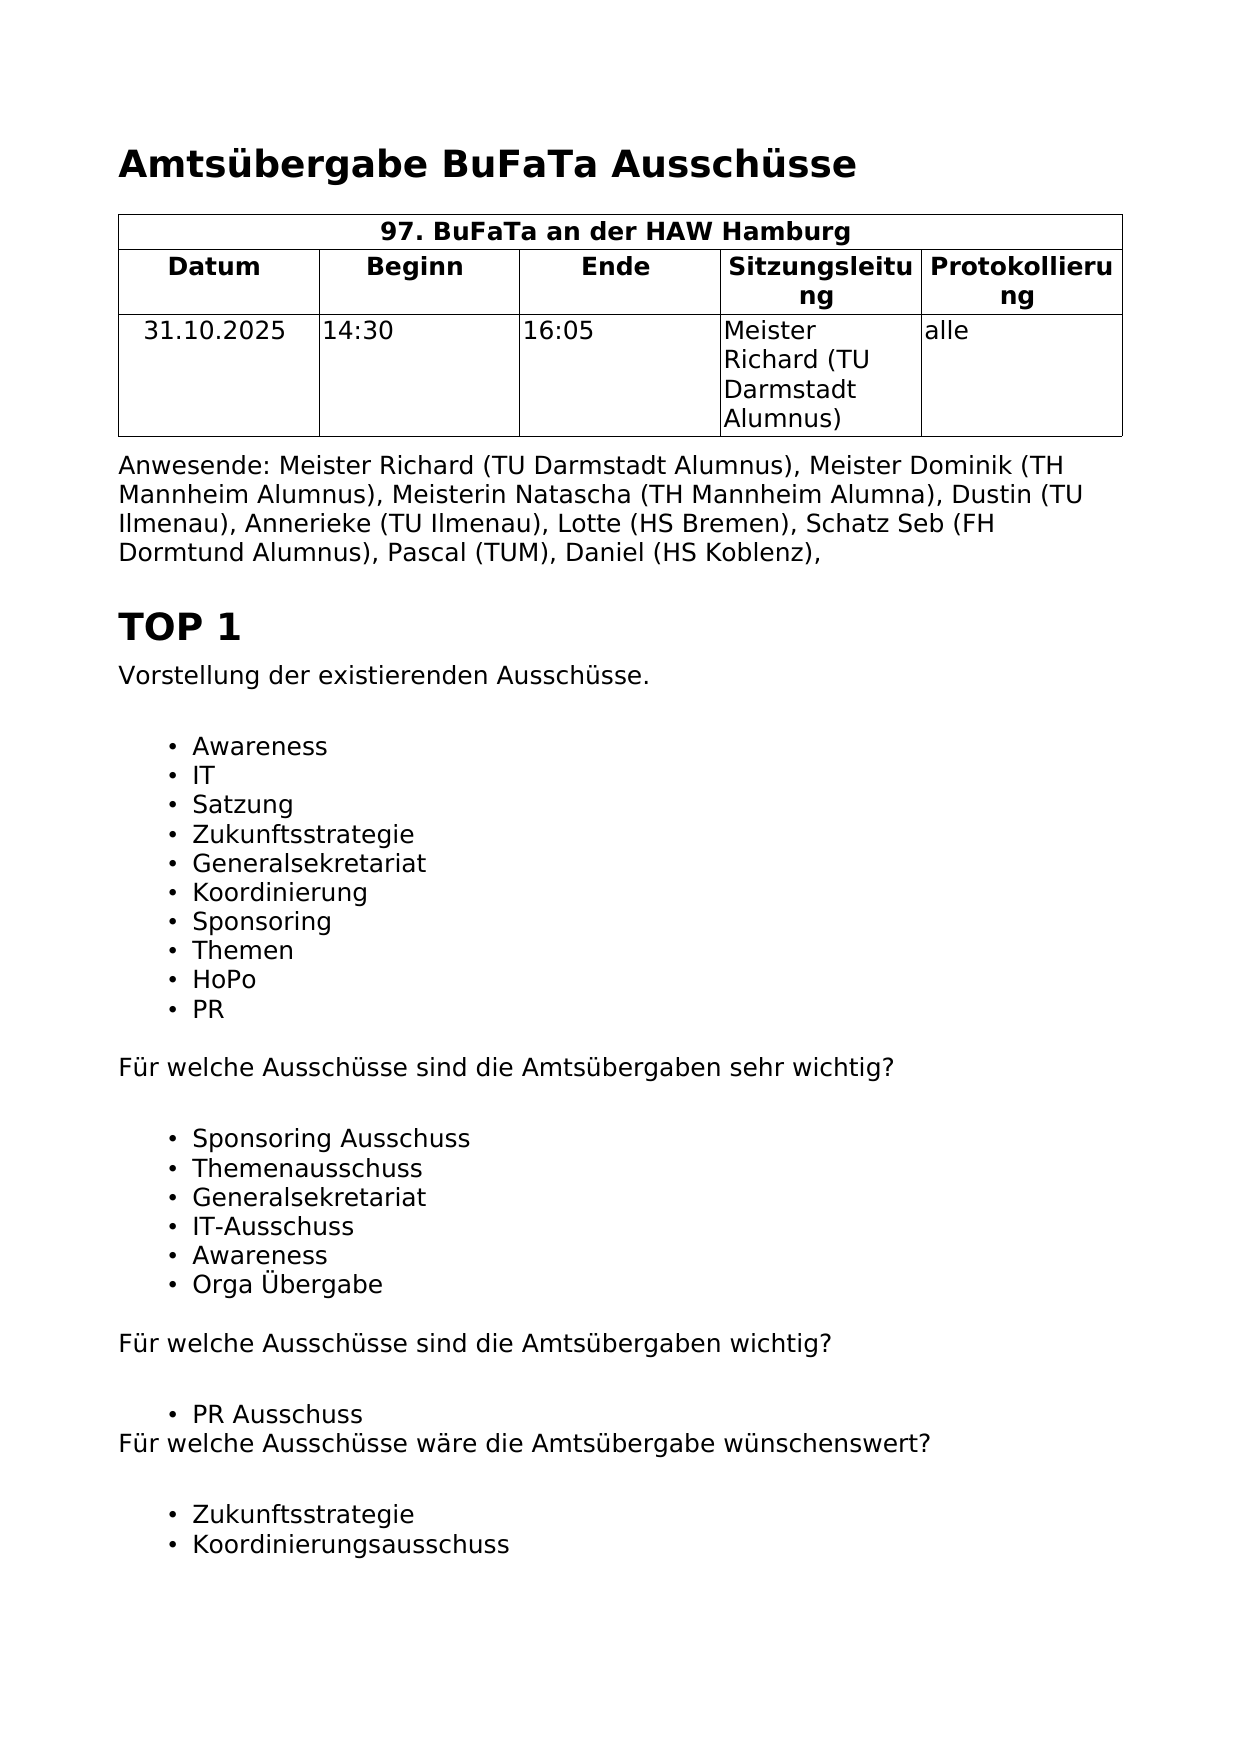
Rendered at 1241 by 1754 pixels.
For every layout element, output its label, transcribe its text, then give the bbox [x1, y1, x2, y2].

list Generalsekretariat [177, 849, 1122, 878]
table_cell 31.10.2025 [119, 315, 319, 436]
table_cell Beginn [320, 250, 519, 313]
list Themenausschuss [177, 1154, 1122, 1183]
table_cell 14:30 [320, 315, 519, 436]
table_header 97. BuFaTa an der HAW Hamburg [119, 215, 1122, 249]
table_cell Protokollierung [922, 250, 1122, 313]
list HoPo [177, 966, 1122, 995]
list Themen [177, 937, 1122, 966]
table_cell Ende [520, 250, 720, 313]
list Koordinierung [177, 878, 1122, 907]
table_cell alle [922, 315, 1122, 436]
list Awareness [177, 732, 1122, 762]
list PR Ausschuss [177, 1400, 1122, 1429]
list Zukunftsstrategie [177, 820, 1122, 849]
subtitle Amtsübergabe BuFaTa Ausschüsse [118, 143, 1122, 187]
text Anwesende: Meister Richard (TU Darmstadt Alumnus), Meister Dominik (TH Mannheim Alumnus), Meisterin Natascha (TH Mannheim Alumna), Dustin (TU Ilmenau), Annerieke (TU Ilmenau), Lotte (HS Bremen), Schatz Seb (FH Dormtund Alumnus), Pascal (TUM), Daniel (HS Koblenz), [118, 451, 1122, 568]
list Orga Übergabe [177, 1271, 1122, 1300]
list Awareness [177, 1241, 1122, 1271]
list Satzung [177, 791, 1122, 820]
text Für welche Ausschüsse sind die Amtsübergaben wichtig? [118, 1329, 1122, 1358]
list IT [177, 762, 1122, 791]
subtitle TOP 1 [118, 605, 1122, 649]
list PR [177, 995, 1122, 1024]
list Sponsoring Ausschuss [177, 1125, 1122, 1154]
table_cell Datum [119, 250, 319, 313]
list Koordinierungsausschuss [177, 1530, 1122, 1559]
table_cell 16:05 [520, 315, 720, 436]
table_cell Sitzungsleitung [721, 250, 921, 313]
text Für welche Ausschüsse wäre die Amtsübergabe wünschenswert? [118, 1429, 1122, 1459]
list IT-Ausschuss [177, 1212, 1122, 1241]
text Vorstellung der existierenden Ausschüsse. [118, 661, 1122, 690]
list Generalsekretariat [177, 1183, 1122, 1212]
text Für welche Ausschüsse sind die Amtsübergaben sehr wichtig? [118, 1053, 1122, 1083]
list Sponsoring [177, 907, 1122, 937]
list Zukunftsstrategie [177, 1501, 1122, 1530]
table_cell Meister Richard (TU Darmstadt Alumnus) [721, 315, 921, 436]
